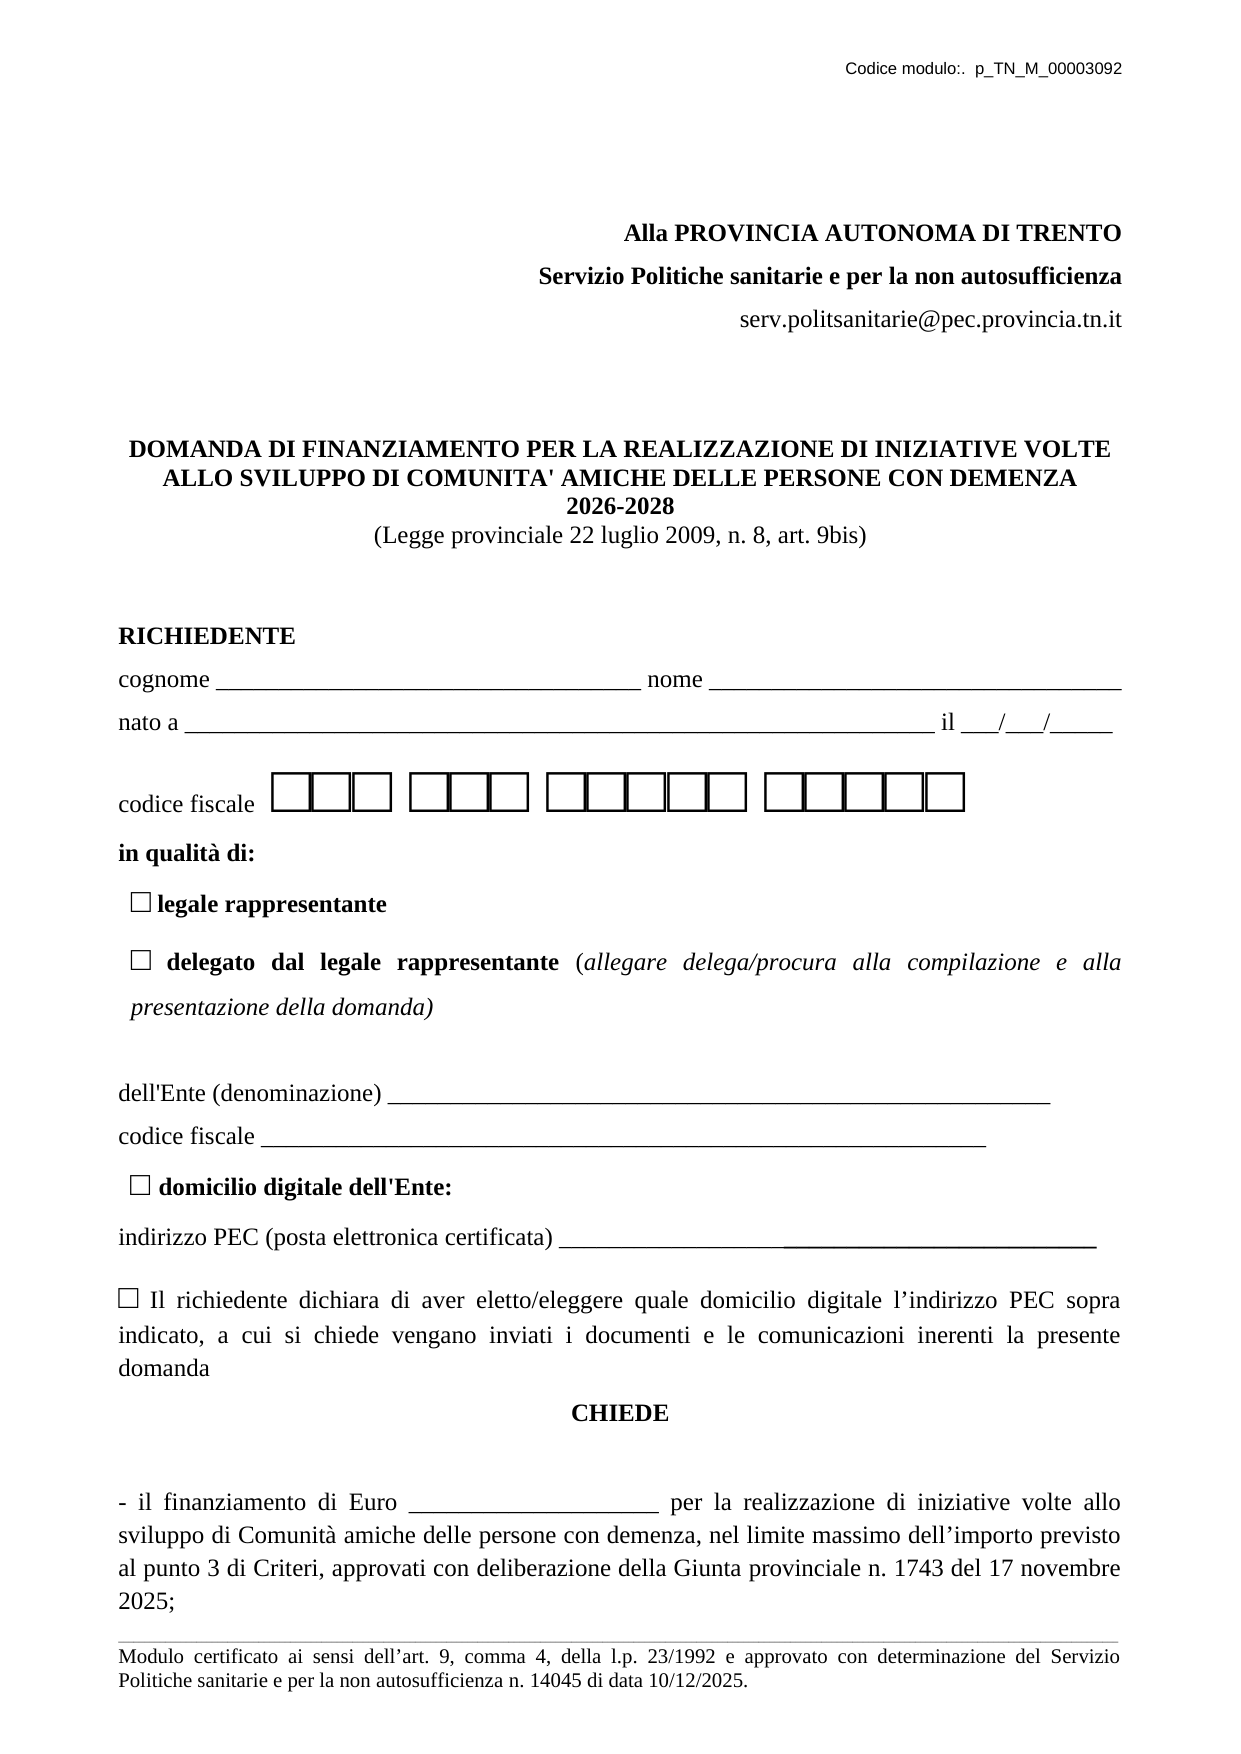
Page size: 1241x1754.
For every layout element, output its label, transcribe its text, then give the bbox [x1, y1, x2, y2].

text 2026-2028 [118, 491, 1122, 520]
text □ legale rappresentante [131, 881, 1122, 920]
text CHIEDE [118, 1398, 1122, 1427]
text (Legge provinciale 22 luglio 2009, n. 8, art. 9bis) [118, 520, 1122, 549]
text DOMANDA DI FINANZIAMENTO PER LA REALIZZAZIONE DI INIZIATIVE VOLTE ALLO SVILUPPO DI COMUNITA' AMICHE DELLE PERSONE CON DEMENZA [118, 434, 1122, 491]
list □ domicilio digitale dell'Ente: [130, 1164, 1122, 1202]
text codice fiscale __________________________________________________________ [118, 1121, 1122, 1150]
text codice fiscale □□□ □□□ □□□□□ □□□□□ [118, 750, 1122, 827]
text in qualità di: [118, 838, 1122, 867]
text Alla PROVINCIA AUTONOMA DI TRENTO [118, 218, 1122, 247]
text cognome __________________________________ nome _________________________________ [118, 664, 1122, 693]
text dell'Ente (denominazione) _____________________________________________________ [118, 1078, 1122, 1107]
text nato a ____________________________________________________________ il ___/___/_____ [118, 707, 1122, 736]
text serv.politsanitarie@pec.provincia.tn.it [118, 304, 1122, 333]
list □ Il richiedente dichiara di aver eletto/eleggere quale domicilio digitale l’indirizzo PEC sopra indicato, a cui si chiede vengano inviati i documenti e le comunicazioni inerenti la presente domanda [118, 1277, 1122, 1382]
list indirizzo PEC (posta elettronica certificata) ___________________________________________ [118, 1222, 1122, 1250]
text Servizio Politiche sanitarie e per la non autosufficienza [118, 261, 1122, 290]
text - il finanziamento di Euro ____________________ per la realizzazione di iniziative volte allo sviluppo di Comunità amiche delle persone con demenza, nel limite massimo dell’importo previsto al punto 3 di Criteri, approvati con deliberazione della Giunta provinciale n. 1743 del 17 novembre 2025; [118, 1487, 1122, 1615]
text RICHIEDENTE [118, 621, 1122, 649]
text □ delegato dal legale rappresentante (allegare delega/procura alla compilazione e alla presentazione della domanda) [131, 939, 1122, 1020]
